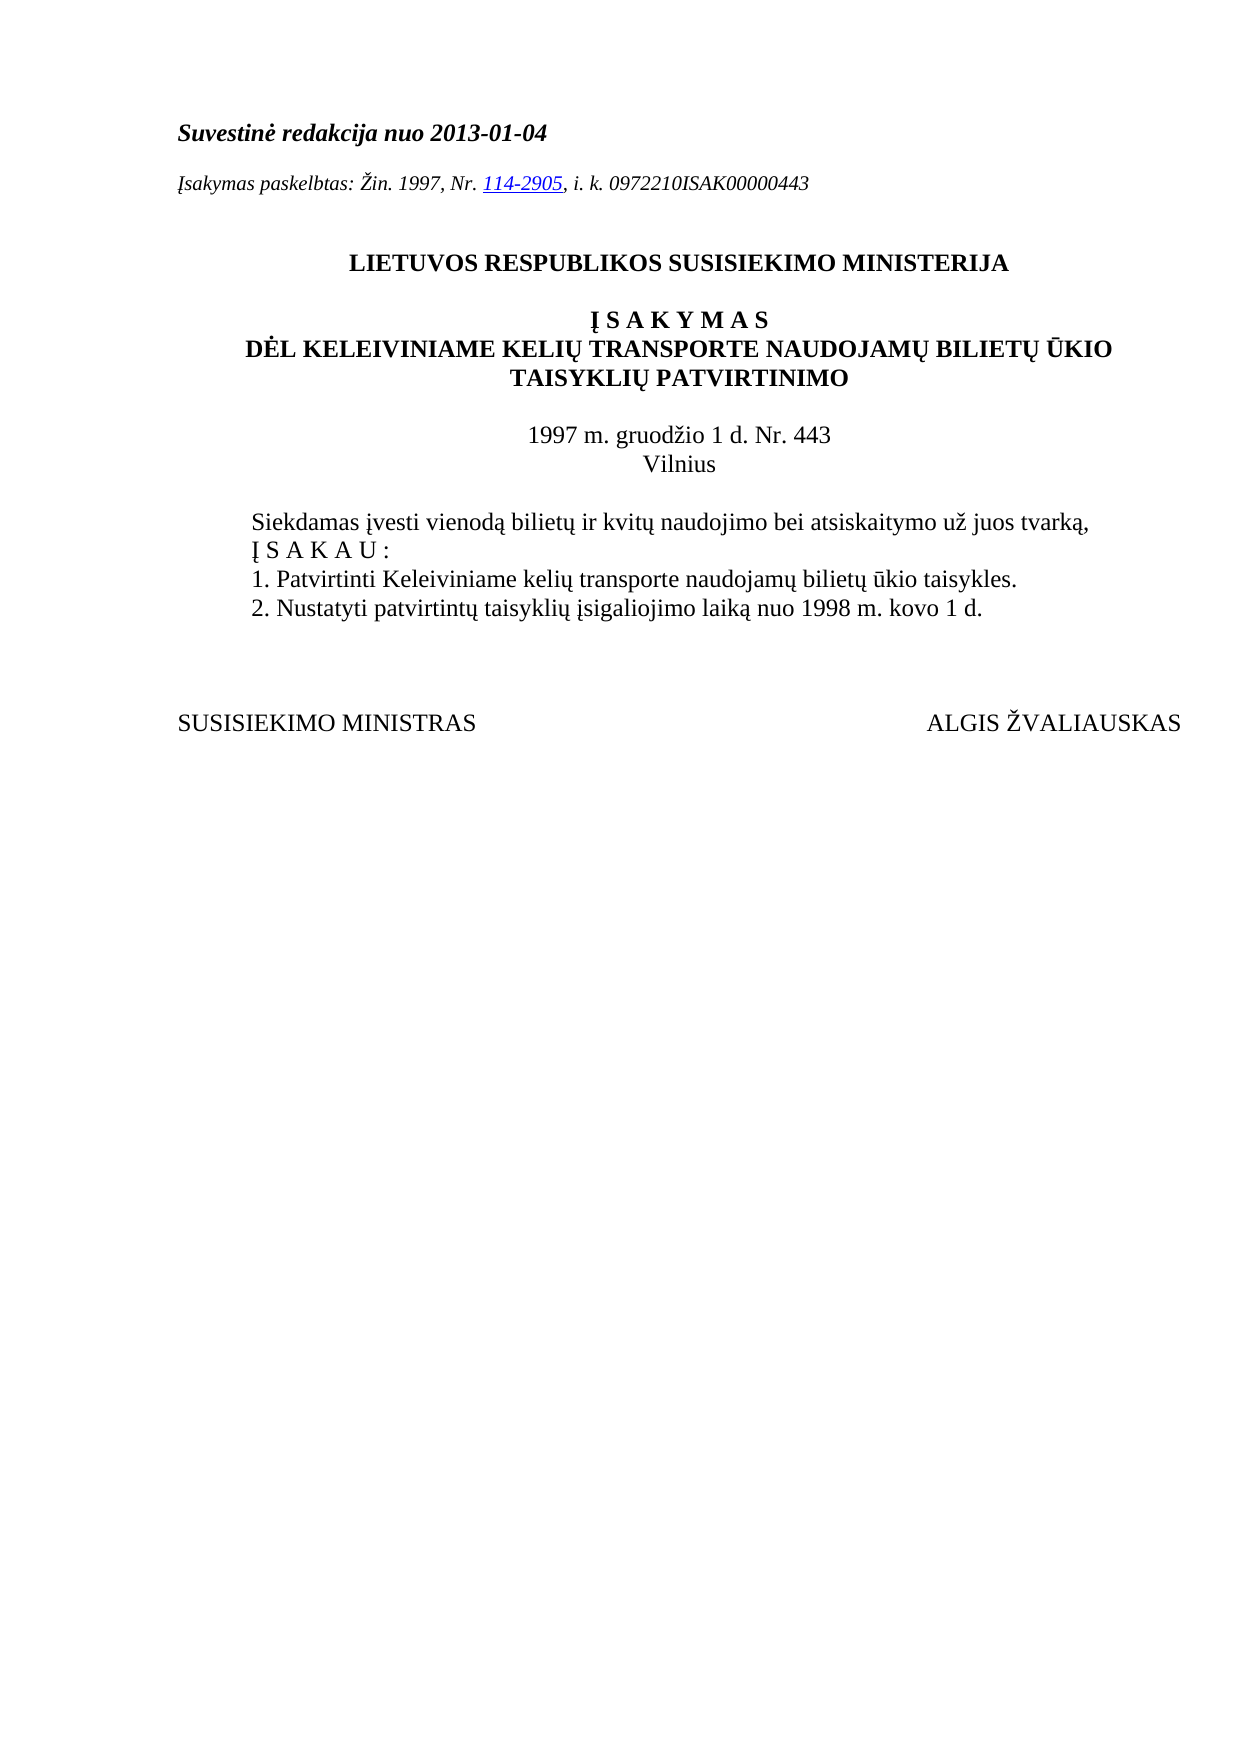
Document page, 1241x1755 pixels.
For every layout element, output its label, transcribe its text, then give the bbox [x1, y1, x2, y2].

text SUSISIEKIMO MINISTRAS ALGIS ŽVALIAUSKAS [177, 708, 1181, 737]
text Siekdamas įvesti vienodą bilietų ir kvitų naudojimo bei atsiskaitymo už juos tvarką, [177, 507, 1181, 535]
text Į S A K Y M A S [177, 305, 1181, 334]
text LIETUVOS RESPUBLIKOS SUSISIEKIMO MINISTERIJA [177, 248, 1181, 277]
text Suvestinė redakcija nuo 2013-01-04 [177, 118, 1181, 147]
text Įsakymas paskelbtas: Žin. 1997, Nr. 114-2905, i. k. 0972210ISAK00000443 [177, 171, 1181, 195]
text ĮSAKAU: [177, 535, 1181, 564]
text DĖL KELEIVINIAME KELIŲ TRANSPORTE NAUDOJAMŲ BILIETŲ ŪKIO TAISYKLIŲ PATVIRTINIMO [177, 334, 1181, 392]
text Vilnius [177, 449, 1181, 478]
text 1997 m. gruodžio 1 d. Nr. 443 [177, 420, 1181, 449]
text 1. Patvirtinti Keleiviniame kelių transporte naudojamų bilietų ūkio taisykles. [177, 564, 1181, 593]
text 2. Nustatyti patvirtintų taisyklių įsigaliojimo laiką nuo 1998 m. kovo 1 d. [177, 593, 1181, 622]
